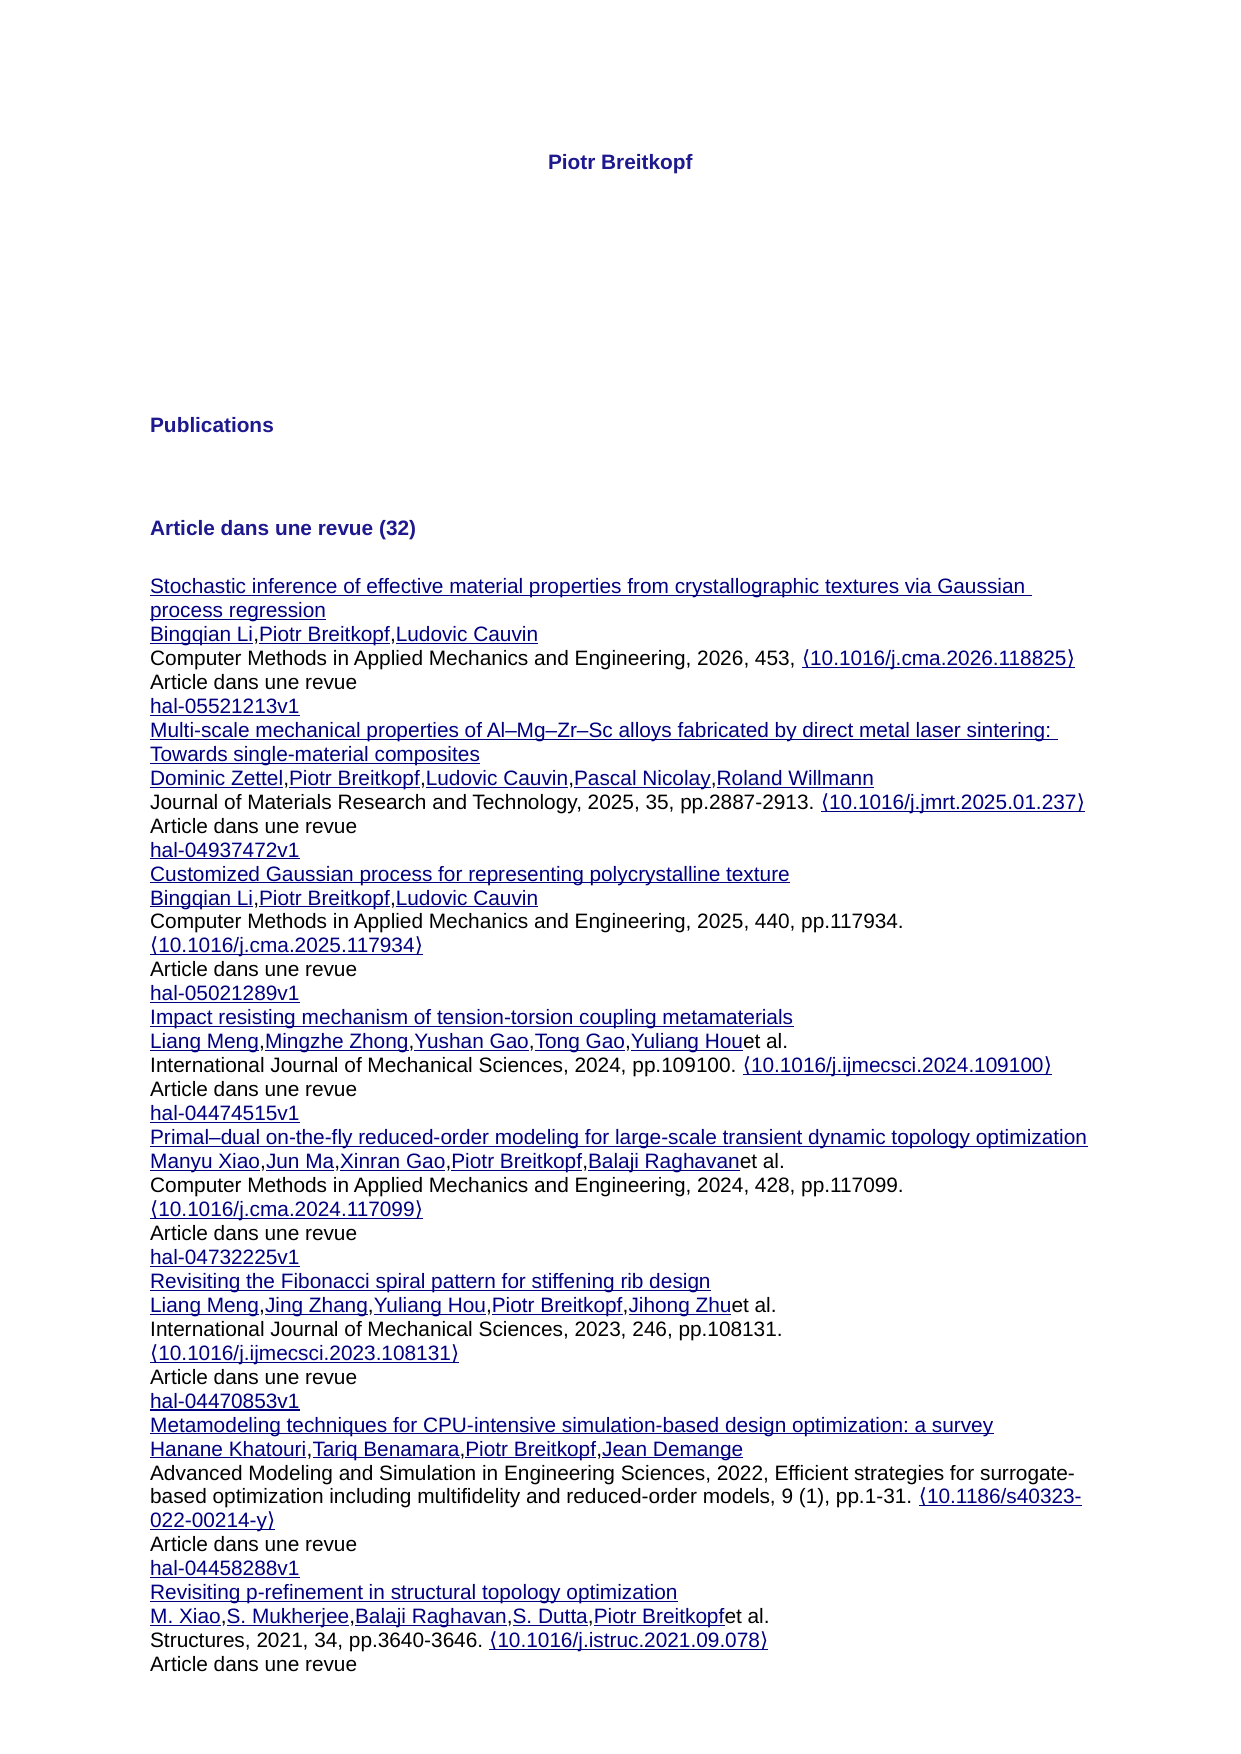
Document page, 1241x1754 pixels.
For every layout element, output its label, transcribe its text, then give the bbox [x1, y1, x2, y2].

table_cell Primal–dual on-the-fly reduced-order modeling for large-scale transient dynamic topology optimization Manyu Xiao,Jun Ma,Xinran Gao,Piotr Breitkopf,Balaji Raghavanet al. Computer Methods in Applied Mechanics and Engineering, 2024, 428, pp.117099. ⟨10.1016/j.cma.2024.117099⟩ Article dans une revue hal-04732225v1 [150, 1125, 1090, 1269]
table_header Stochastic inference of effective material properties from crystallographic textures via Gaussian process regression Bingqian Li,Piotr Breitkopf,Ludovic Cauvin Computer Methods in Applied Mechanics and Engineering, 2026, 453, ⟨10.1016/j.cma.2026.118825⟩ Article dans une revue hal-05521213v1 [150, 574, 1090, 718]
subtitle Publications [150, 412, 1090, 436]
table_cell Multi-scale mechanical properties of Al–Mg–Zr–Sc alloys fabricated by direct metal laser sintering: Towards single-material composites Dominic Zettel,Piotr Breitkopf,Ludovic Cauvin,Pascal Nicolay,Roland Willmann Journal of Materials Research and Technology, 2025, 35, pp.2887-2913. ⟨10.1016/j.jmrt.2025.01.237⟩ Article dans une revue hal-04937472v1 [150, 718, 1090, 861]
table_cell Revisiting the Fibonacci spiral pattern for stiffening rib design Liang Meng,Jing Zhang,Yuliang Hou,Piotr Breitkopf,Jihong Zhuet al. International Journal of Mechanical Sciences, 2023, 246, pp.108131. ⟨10.1016/j.ijmecsci.2023.108131⟩ Article dans une revue hal-04470853v1 [150, 1269, 1090, 1412]
table_cell Customized Gaussian process for representing polycrystalline texture Bingqian Li,Piotr Breitkopf,Ludovic Cauvin Computer Methods in Applied Mechanics and Engineering, 2025, 440, pp.117934. ⟨10.1016/j.cma.2025.117934⟩ Article dans une revue hal-05021289v1 [150, 861, 1090, 1005]
subtitle Piotr Breitkopf [150, 150, 1090, 174]
table_cell Revisiting p-refinement in structural topology optimization M. Xiao,S. Mukherjee,Balaji Raghavan,S. Dutta,Piotr Breitkopfet al. Structures, 2021, 34, pp.3640-3646. ⟨10.1016/j.istruc.2021.09.078⟩ Article dans une revue [150, 1580, 1090, 1676]
subtitle Article dans une revue (32) [150, 516, 1090, 539]
table_cell Metamodeling techniques for CPU-intensive simulation-based design optimization: a survey Hanane Khatouri,Tariq Benamara,Piotr Breitkopf,Jean Demange Advanced Modeling and Simulation in Engineering Sciences, 2022, Efficient strategies for surrogate-based optimization including multifidelity and reduced-order models, 9 (1), pp.1-31. ⟨10.1186/s40323-022-00214-y⟩ Article dans une revue hal-04458288v1 [150, 1413, 1090, 1580]
table_cell Impact resisting mechanism of tension-torsion coupling metamaterials Liang Meng,Mingzhe Zhong,Yushan Gao,Tong Gao,Yuliang Houet al. International Journal of Mechanical Sciences, 2024, pp.109100. ⟨10.1016/j.ijmecsci.2024.109100⟩ Article dans une revue hal-04474515v1 [150, 1005, 1090, 1125]
